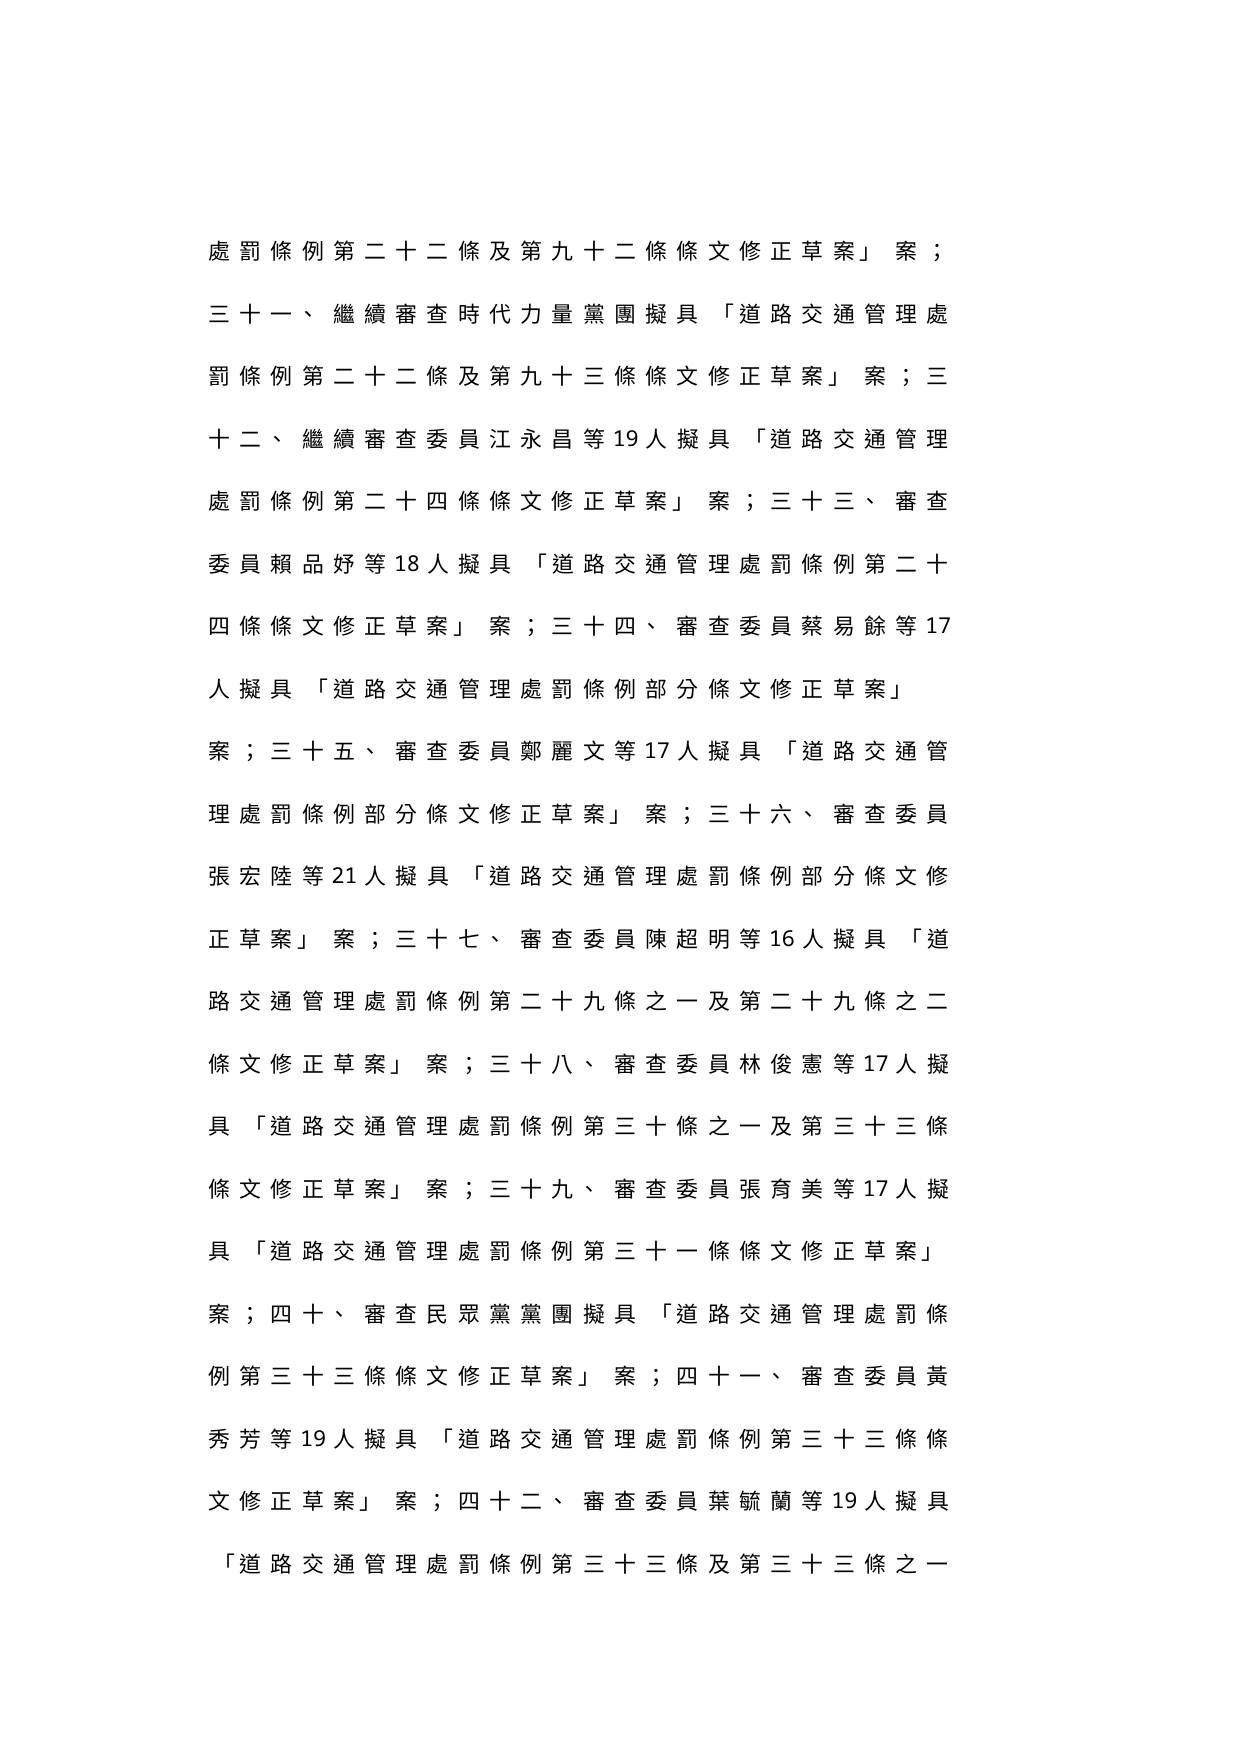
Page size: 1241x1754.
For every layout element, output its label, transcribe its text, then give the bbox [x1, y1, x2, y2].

table_cell （ [967, 219, 986, 1594]
table_cell 291 [986, 219, 1023, 1594]
table_cell 處罰條例第二十二條及第九十二條條文修正草案」案；三十一、繼續審查時代力量黨團擬具「道路交通管理處罰條例第二十二條及第九十三條條文修正草案」案；三十二、繼續審查委員江永昌等19人擬具「道路交通管理處罰條例第二十四條條文修正草案」案；三十三、審查委員賴品妤等18人擬具「道路交通管理處罰條例第二十四條條文修正草案」案；三十四、審查委員蔡易餘等17人擬具「道路交通管理處罰條例部分條文修正草案」案；三十五、審查委員鄭麗文等17人擬具「道路交通管理處罰條例部分條文修正草案」案；三十六、審查委員張宏陸等21人擬具「道路交通管理處罰條例部分條文修正草案」案；三十七、審查委員陳超明等16人擬具「道路交通管理處罰條例第二十九條之一及第二十九條之二條文修正草案」案；三十八、審查委員林俊憲等17人擬具「道路交通管理處罰條例第三十條之一及第三十三條條文修正草案」案；三十九、審查委員張育美等17人擬具「道路交通管理處罰條例第三十一條條文修正草案」案；四十、審查民眾黨黨團擬具「道路交通管理處罰條例第三十三條條文修正草案」案；四十一、審查委員黃秀芳等19人擬具「道路交通管理處罰條例第三十三條條文修正草案」案；四十二、審查委員葉毓蘭等19人擬具「道路交通管理處罰條例第三十三條及第三十三條之一 [150, 219, 967, 1594]
table_cell ） [1091, 219, 1108, 1594]
table_cell [1053, 219, 1091, 1594]
table_cell [1023, 219, 1053, 1594]
